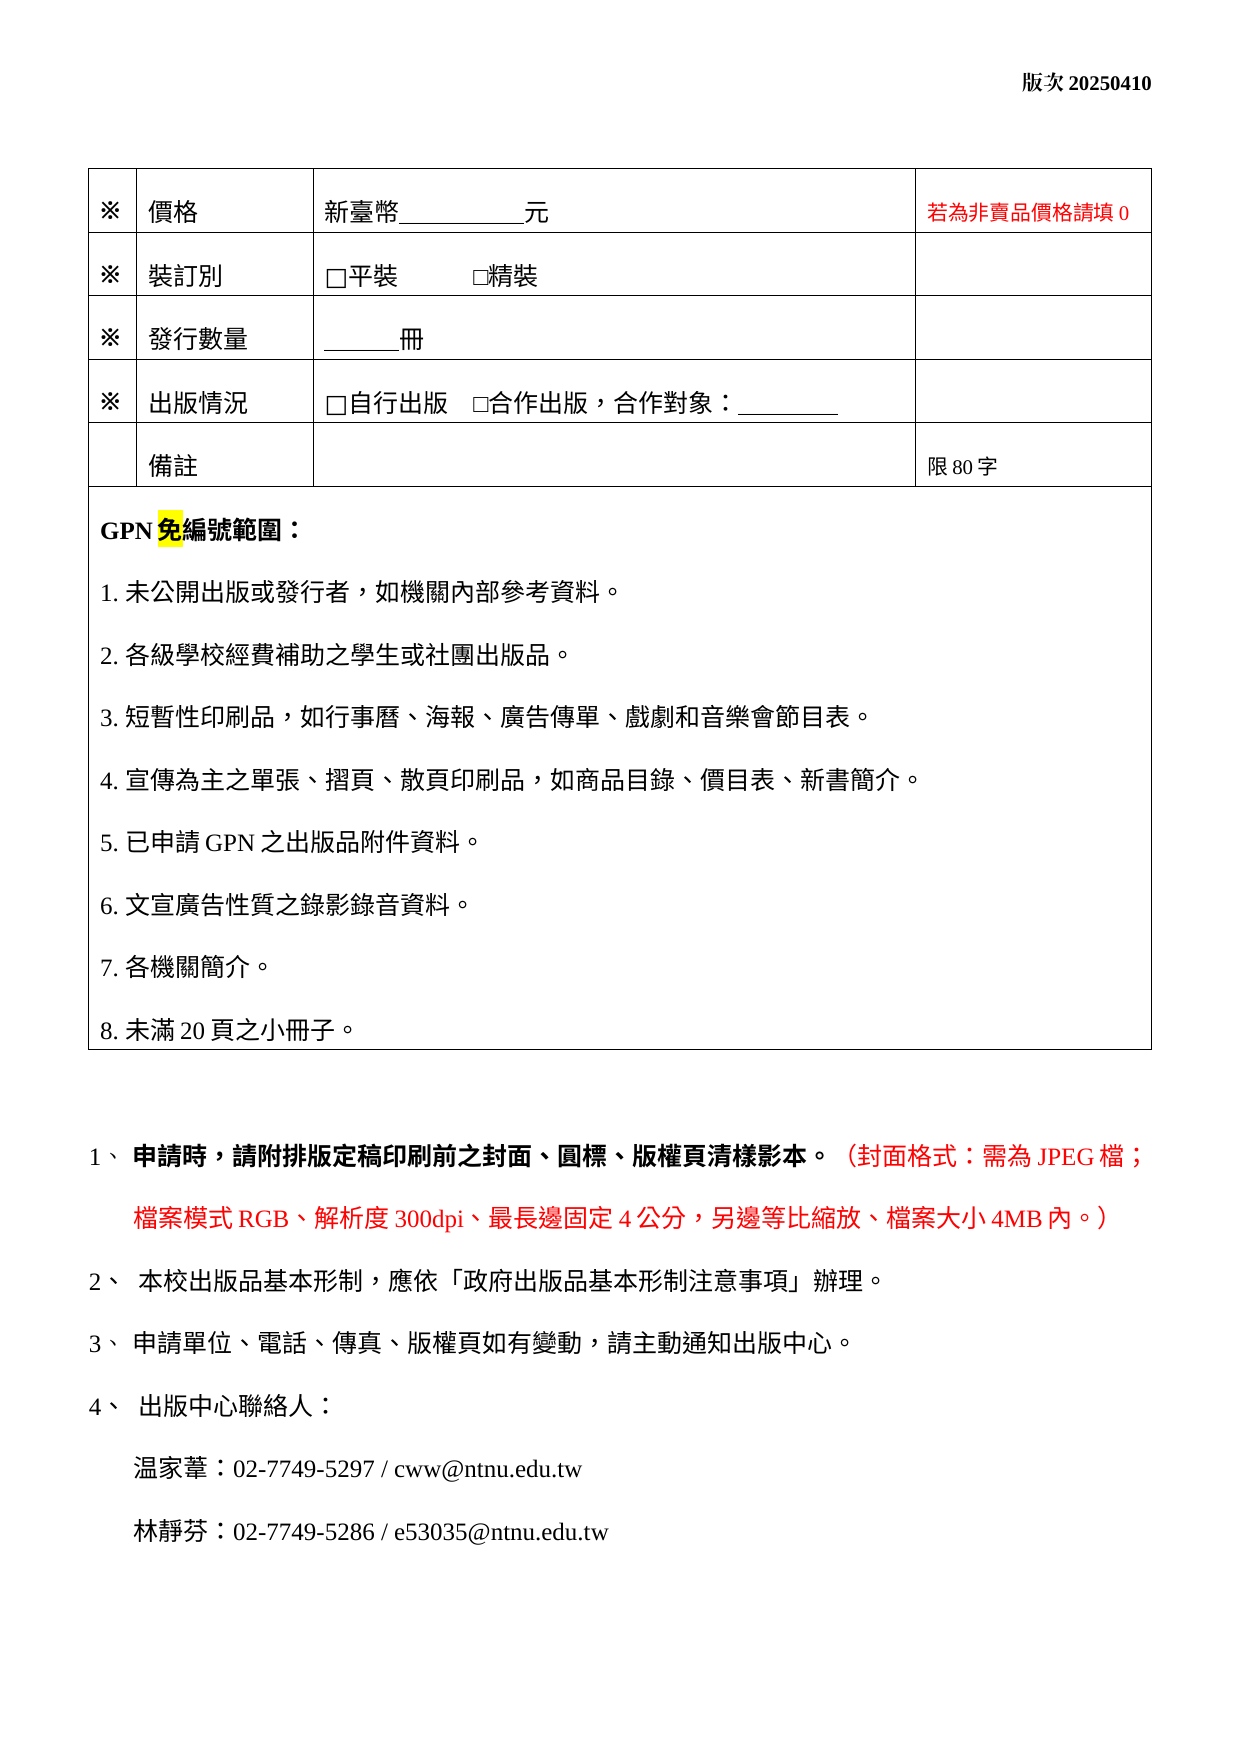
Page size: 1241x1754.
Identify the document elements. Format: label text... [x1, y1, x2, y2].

table_cell □自行出版 □合作出版，合作對象：＿＿＿＿ [314, 360, 915, 422]
table_cell ※ [89, 233, 136, 295]
table_cell ※ [89, 169, 136, 232]
table_cell 發行數量 [137, 296, 313, 359]
list 申請單位、電話、傳真、版權頁如有變動，請主動通知出版中心。 [89, 1300, 1152, 1363]
table_cell 裝訂別 [137, 233, 313, 295]
table_cell [314, 423, 915, 486]
table_cell [916, 233, 1151, 295]
table_cell 價格 [137, 169, 313, 232]
table_cell ※ [89, 296, 136, 359]
list 出版中心聯絡人： [89, 1363, 1152, 1425]
table_cell □平裝 □精裝 [314, 233, 915, 295]
table_cell [89, 423, 136, 486]
table_cell 出版情況 [137, 360, 313, 422]
table_cell [916, 296, 1151, 359]
table_cell 若為非賣品價格請填0 [916, 169, 1151, 232]
table_cell [916, 360, 1151, 422]
table_cell 新臺幣＿＿＿＿＿元 [314, 169, 915, 232]
text 林靜芬：02-7749-5286 / e53035@ntnu.edu.tw [133, 1488, 1152, 1550]
table_cell ※ [89, 360, 136, 422]
table_cell ＿＿＿冊 [314, 296, 915, 359]
table_cell 限80字 [916, 423, 1151, 486]
list 本校出版品基本形制，應依「政府出版品基本形制注意事項」辦理。 [89, 1238, 1152, 1300]
table_cell 備註 [137, 423, 313, 486]
table_cell GPN免編號範圍： 1. 未公開出版或發行者，如機關內部參考資料。 2. 各級學校經費補助之學生或社團出版品。 3. 短暫性印刷品，如行事曆、海報、廣告傳單、戲劇和音樂會節目表。 4. 宣傳為主之單張、摺頁、散頁印刷品，如商品目錄、價目表、新書簡介。 5. 已申請GPN之出版品附件資料。 6. 文宣廣告性質之錄影錄音資料。 7. 各機關簡介。 8. 未滿20頁之小冊子。 [89, 487, 1151, 1049]
list 申請時，請附排版定稿印刷前之封面、圓標、版權頁清樣影本。（封面格式：需為JPEG檔；檔案模式RGB、解析度300dpi、最長邊固定4公分，另邊等比縮放、檔案大小4MB內。） [89, 1113, 1152, 1238]
text 温家葦：02-7749-5297 / cww@ntnu.edu.tw [133, 1425, 1152, 1488]
